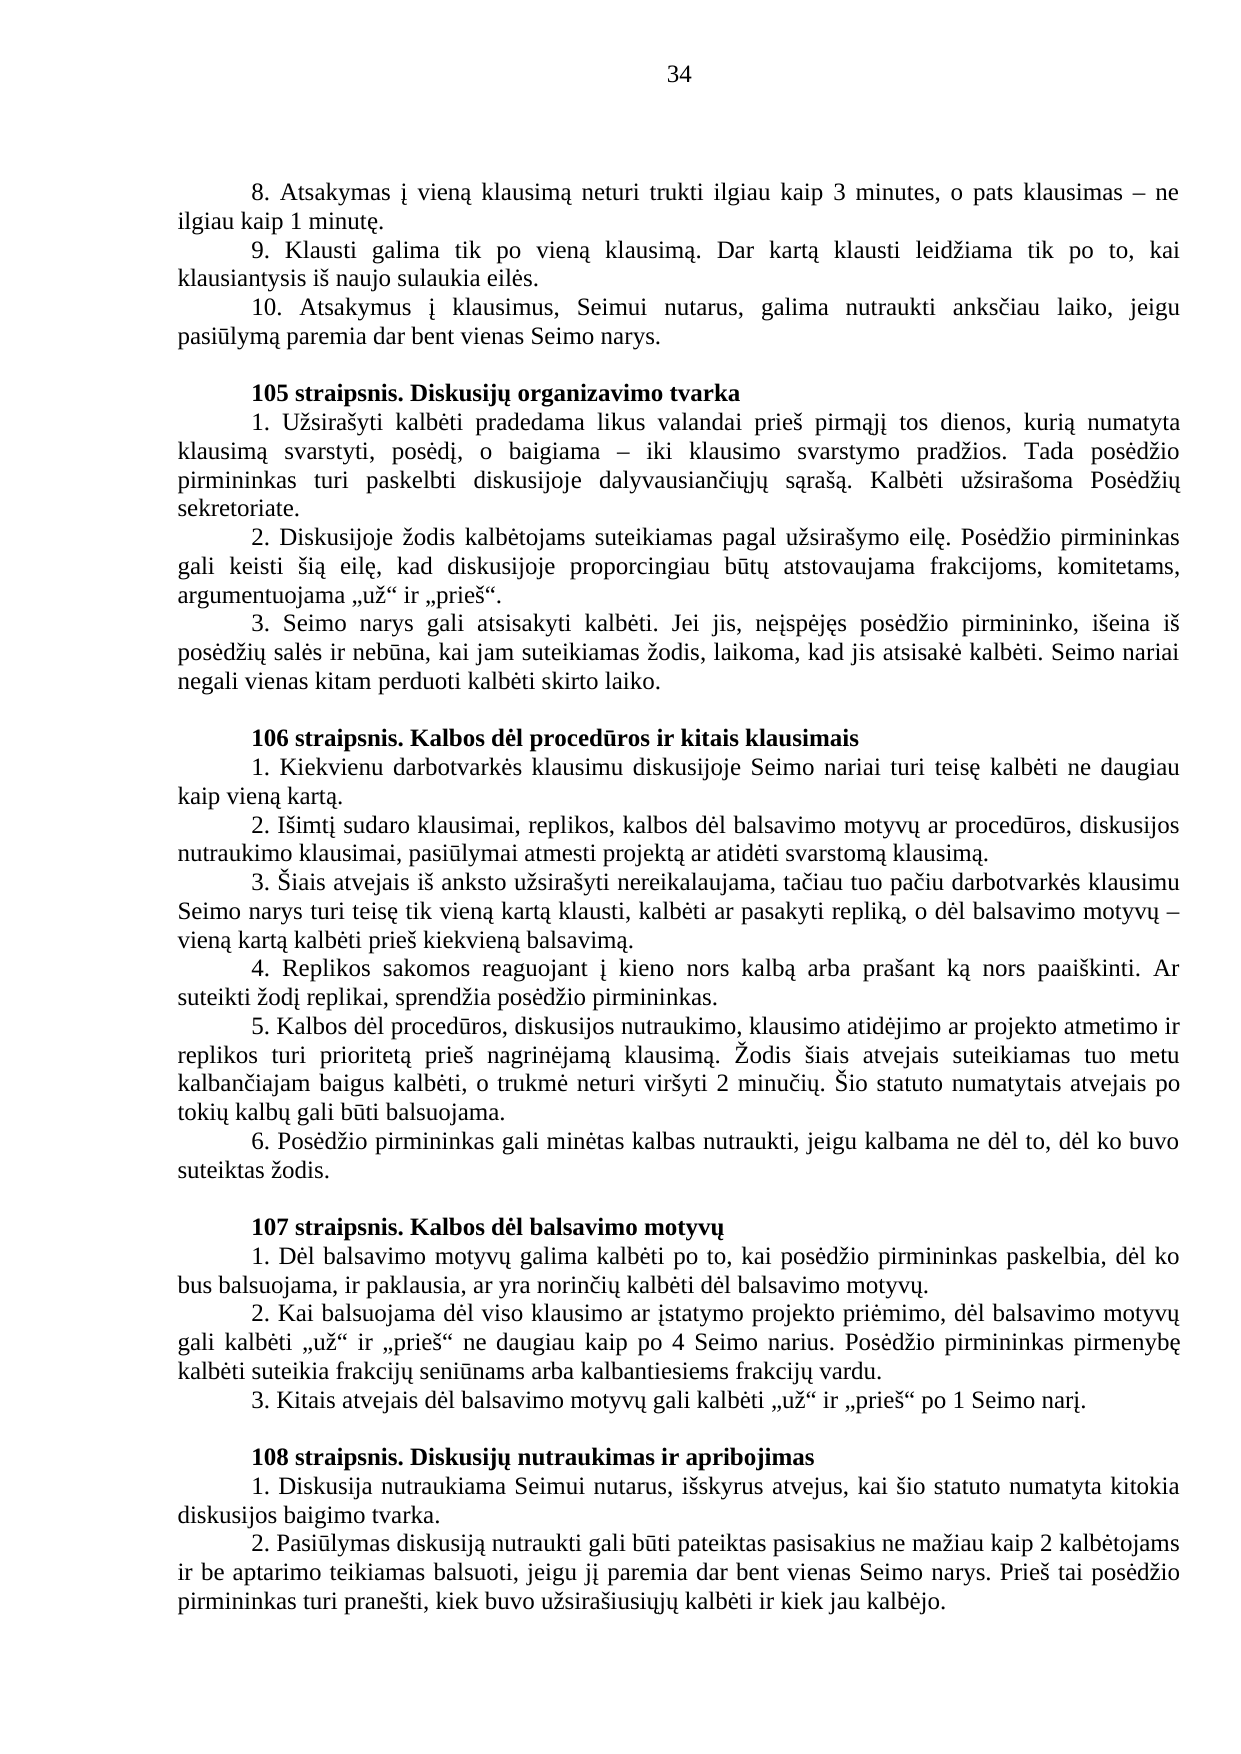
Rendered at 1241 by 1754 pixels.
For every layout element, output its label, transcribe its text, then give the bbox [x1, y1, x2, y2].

text 3. Šiais atvejais iš anksto užsirašyti nereikalaujama, tačiau tuo pačiu darbotvarkės klausimu Seimo narys turi teisę tik vieną kartą klausti, kalbėti ar pasakyti repliką, o dėl balsavimo motyvų – vieną kartą kalbėti prieš kiekvieną balsavimą. [177, 867, 1181, 953]
text 2. Pasiūlymas diskusiją nutraukti gali būti pateiktas pasisakius ne mažiau kaip 2 kalbėtojams ir be aptarimo teikiamas balsuoti, jeigu jį paremia dar bent vienas Seimo narys. Prieš tai posėdžio pirmininkas turi pranešti, kiek buvo užsirašiusiųjų kalbėti ir kiek jau kalbėjo. [177, 1528, 1181, 1615]
text 3. Kitais atvejais dėl balsavimo motyvų gali kalbėti „už“ ir „prieš“ po 1 Seimo narį. [177, 1385, 1181, 1413]
text 8. Atsakymas į vieną klausimą neturi trukti ilgiau kaip 3 minutes, o pats klausimas – ne ilgiau kaip 1 minutę. [177, 177, 1181, 235]
text 2. Kai balsuojama dėl viso klausimo ar įstatymo projekto priėmimo, dėl balsavimo motyvų gali kalbėti „už“ ir „prieš“ ne daugiau kaip po 4 Seimo narius. Posėdžio pirmininkas pirmenybę kalbėti suteikia frakcijų seniūnams arba kalbantiesiems frakcijų vardu. [177, 1298, 1181, 1385]
text 9. Klausti galima tik po vieną klausimą. Dar kartą klausti leidžiama tik po to, kai klausiantysis iš naujo sulaukia eilės. [177, 235, 1181, 292]
text 107 straipsnis. Kalbos dėl balsavimo motyvų [177, 1212, 1181, 1241]
text 1. Užsirašyti kalbėti pradedama likus valandai prieš pirmąjį tos dienos, kurią numatyta klausimą svarstyti, posėdį, o baigiama – iki klausimo svarstymo pradžios. Tada posėdžio pirmininkas turi paskelbti diskusijoje dalyvausiančiųjų sąrašą. Kalbėti užsirašoma Posėdžių sekretoriate. [177, 407, 1181, 522]
text 6. Posėdžio pirmininkas gali minėtas kalbas nutraukti, jeigu kalbama ne dėl to, dėl ko buvo suteiktas žodis. [177, 1126, 1181, 1183]
text 108 straipsnis. Diskusijų nutraukimas ir apribojimas [177, 1442, 1181, 1471]
text 1. Kiekvienu darbotvarkės klausimu diskusijoje Seimo nariai turi teisę kalbėti ne daugiau kaip vieną kartą. [177, 752, 1181, 810]
text 2. Išimtį sudaro klausimai, replikos, kalbos dėl balsavimo motyvų ar procedūros, diskusijos nutraukimo klausimai, pasiūlymai atmesti projektą ar atidėti svarstomą klausimą. [177, 810, 1181, 867]
text 2. Diskusijoje žodis kalbėtojams suteikiamas pagal užsirašymo eilę. Posėdžio pirmininkas gali keisti šią eilę, kad diskusijoje proporcingiau būtų atstovaujama frakcijoms, komitetams, argumentuojama „už“ ir „prieš“. [177, 522, 1181, 608]
text 105 straipsnis. Diskusijų organizavimo tvarka [177, 378, 1181, 407]
text 3. Seimo narys gali atsisakyti kalbėti. Jei jis, neįspėjęs posėdžio pirmininko, išeina iš posėdžių salės ir nebūna, kai jam suteikiamas žodis, laikoma, kad jis atsisakė kalbėti. Seimo nariai negali vienas kitam perduoti kalbėti skirto laiko. [177, 608, 1181, 695]
text 1. Diskusija nutraukiama Seimui nutarus, išskyrus atvejus, kai šio statuto numatyta kitokia diskusijos baigimo tvarka. [177, 1471, 1181, 1528]
text 5. Kalbos dėl procedūros, diskusijos nutraukimo, klausimo atidėjimo ar projekto atmetimo ir replikos turi prioritetą prieš nagrinėjamą klausimą. Žodis šiais atvejais suteikiamas tuo metu kalbančiajam baigus kalbėti, o trukmė neturi viršyti 2 minučių. Šio statuto numatytais atvejais po tokių kalbų gali būti balsuojama. [177, 1011, 1181, 1126]
text 1. Dėl balsavimo motyvų galima kalbėti po to, kai posėdžio pirmininkas paskelbia, dėl ko bus balsuojama, ir paklausia, ar yra norinčių kalbėti dėl balsavimo motyvų. [177, 1241, 1181, 1298]
text 106 straipsnis. Kalbos dėl procedūros ir kitais klausimais [177, 723, 1181, 752]
text 10. Atsakymus į klausimus, Seimui nutarus, galima nutraukti anksčiau laiko, jeigu pasiūlymą paremia dar bent vienas Seimo narys. [177, 292, 1181, 350]
text 4. Replikos sakomos reaguojant į kieno nors kalbą arba prašant ką nors paaiškinti. Ar suteikti žodį replikai, sprendžia posėdžio pirmininkas. [177, 953, 1181, 1011]
